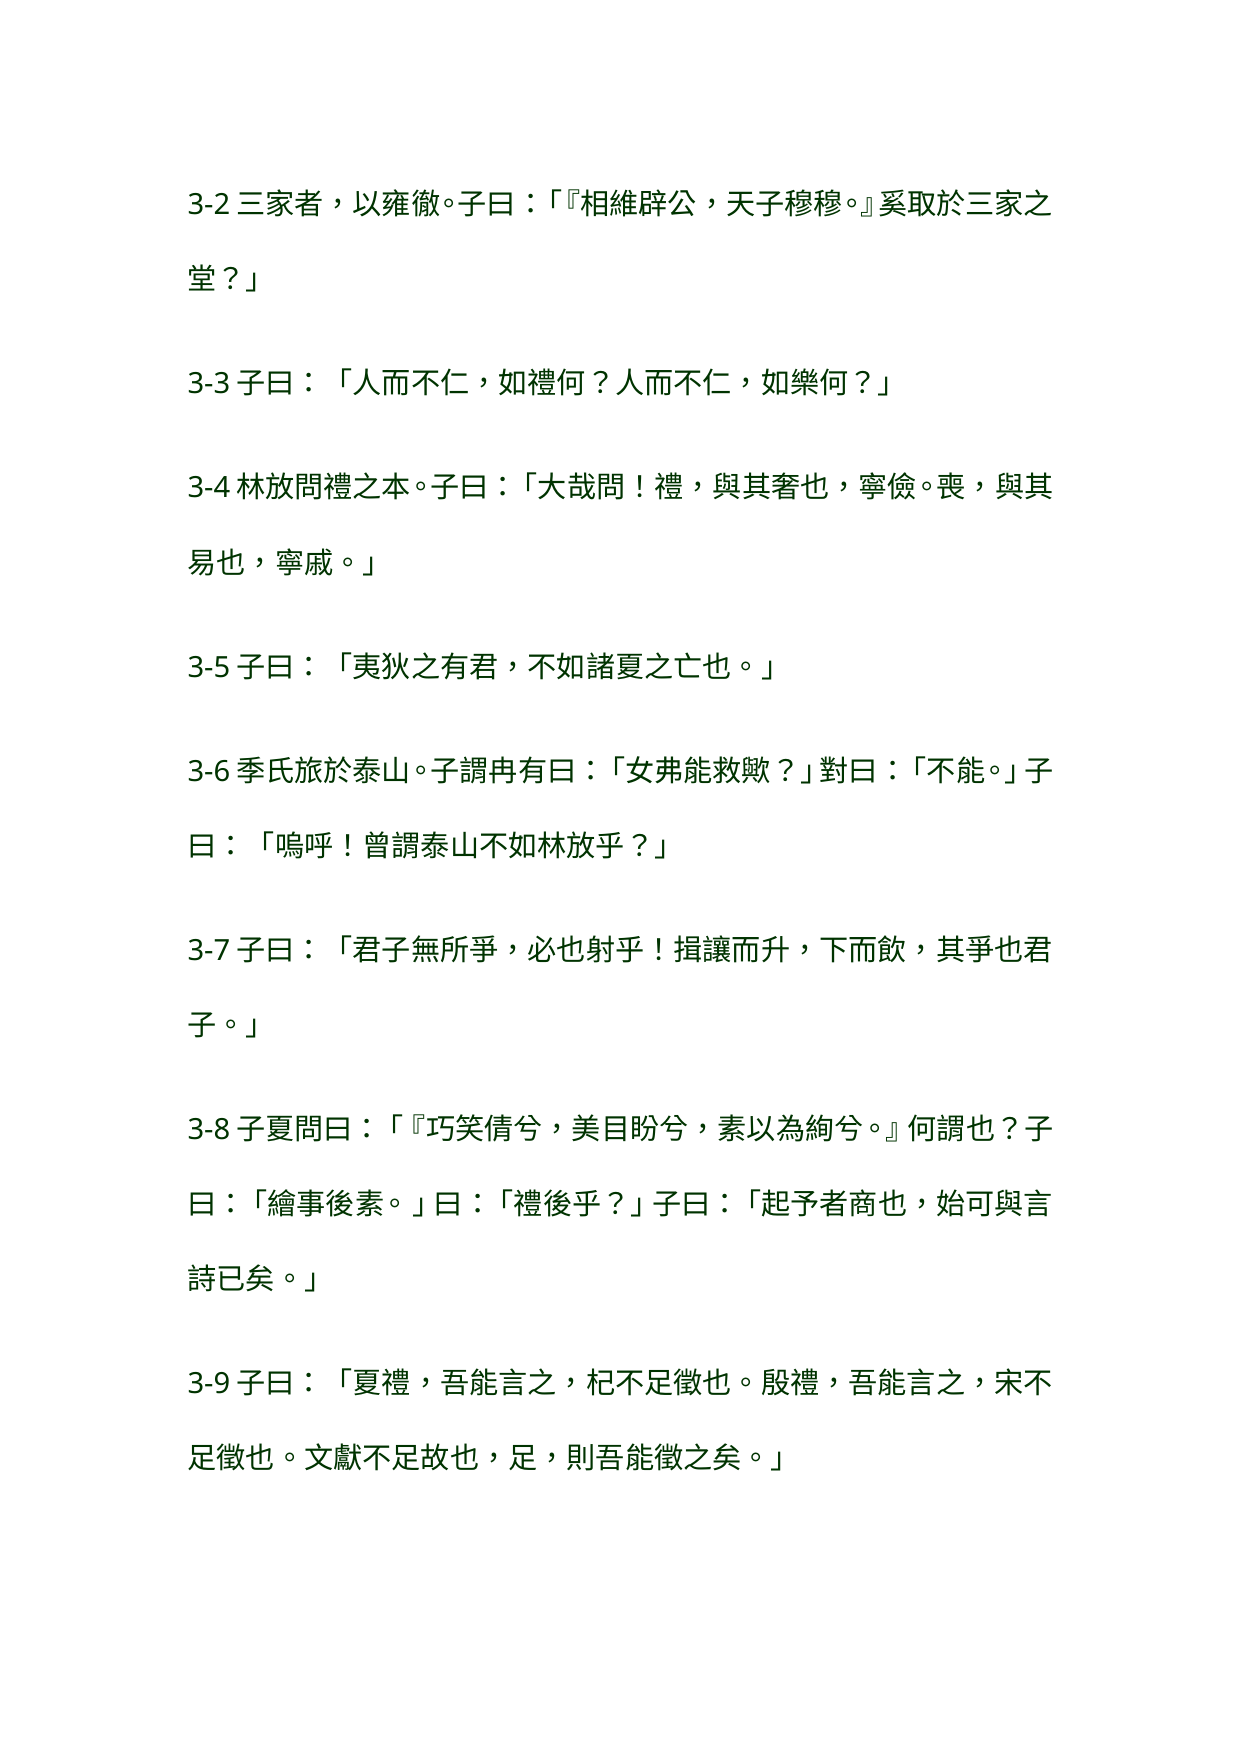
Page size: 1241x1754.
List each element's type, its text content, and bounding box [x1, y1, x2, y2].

text 3-5子曰：「夷狄之有君，不如諸夏之亡也。」 [187, 627, 1053, 702]
text 3-3子曰：「人而不仁，如禮何？人而不仁，如樂何？」 [187, 344, 1053, 419]
text 3-2三家者，以雍徹。子曰：「『相維辟公，天子穆穆。』奚取於三家之堂？」 [187, 164, 1053, 314]
text 3-6季氏旅於泰山。子謂冉有曰：「女弗能救歟？」對曰：「不能。」子曰：「嗚呼！曾謂泰山不如林放乎？」 [187, 731, 1053, 881]
text 3-8子夏問曰：「『巧笑倩兮，美目盼兮，素以為絢兮。』何謂也？子曰：「繪事後素。 」曰：「禮後乎？」子曰：「起予者商也，始可與言詩已矣。」 [187, 1089, 1053, 1314]
text 3-4林放問禮之本。子曰：「大哉問！禮，與其奢也，寧儉。喪，與其易也，寧戚。」 [187, 448, 1053, 598]
text 3-9子曰：「夏禮，吾能言之，杞不足徵也。殷禮，吾能言之，宋不足徵也。文獻不足故也，足，則吾能徵之矣。」 [187, 1344, 1053, 1494]
text 3-7子曰：「君子無所爭，必也射乎！揖讓而升，下而飲，其爭也君子。」 [187, 910, 1053, 1060]
